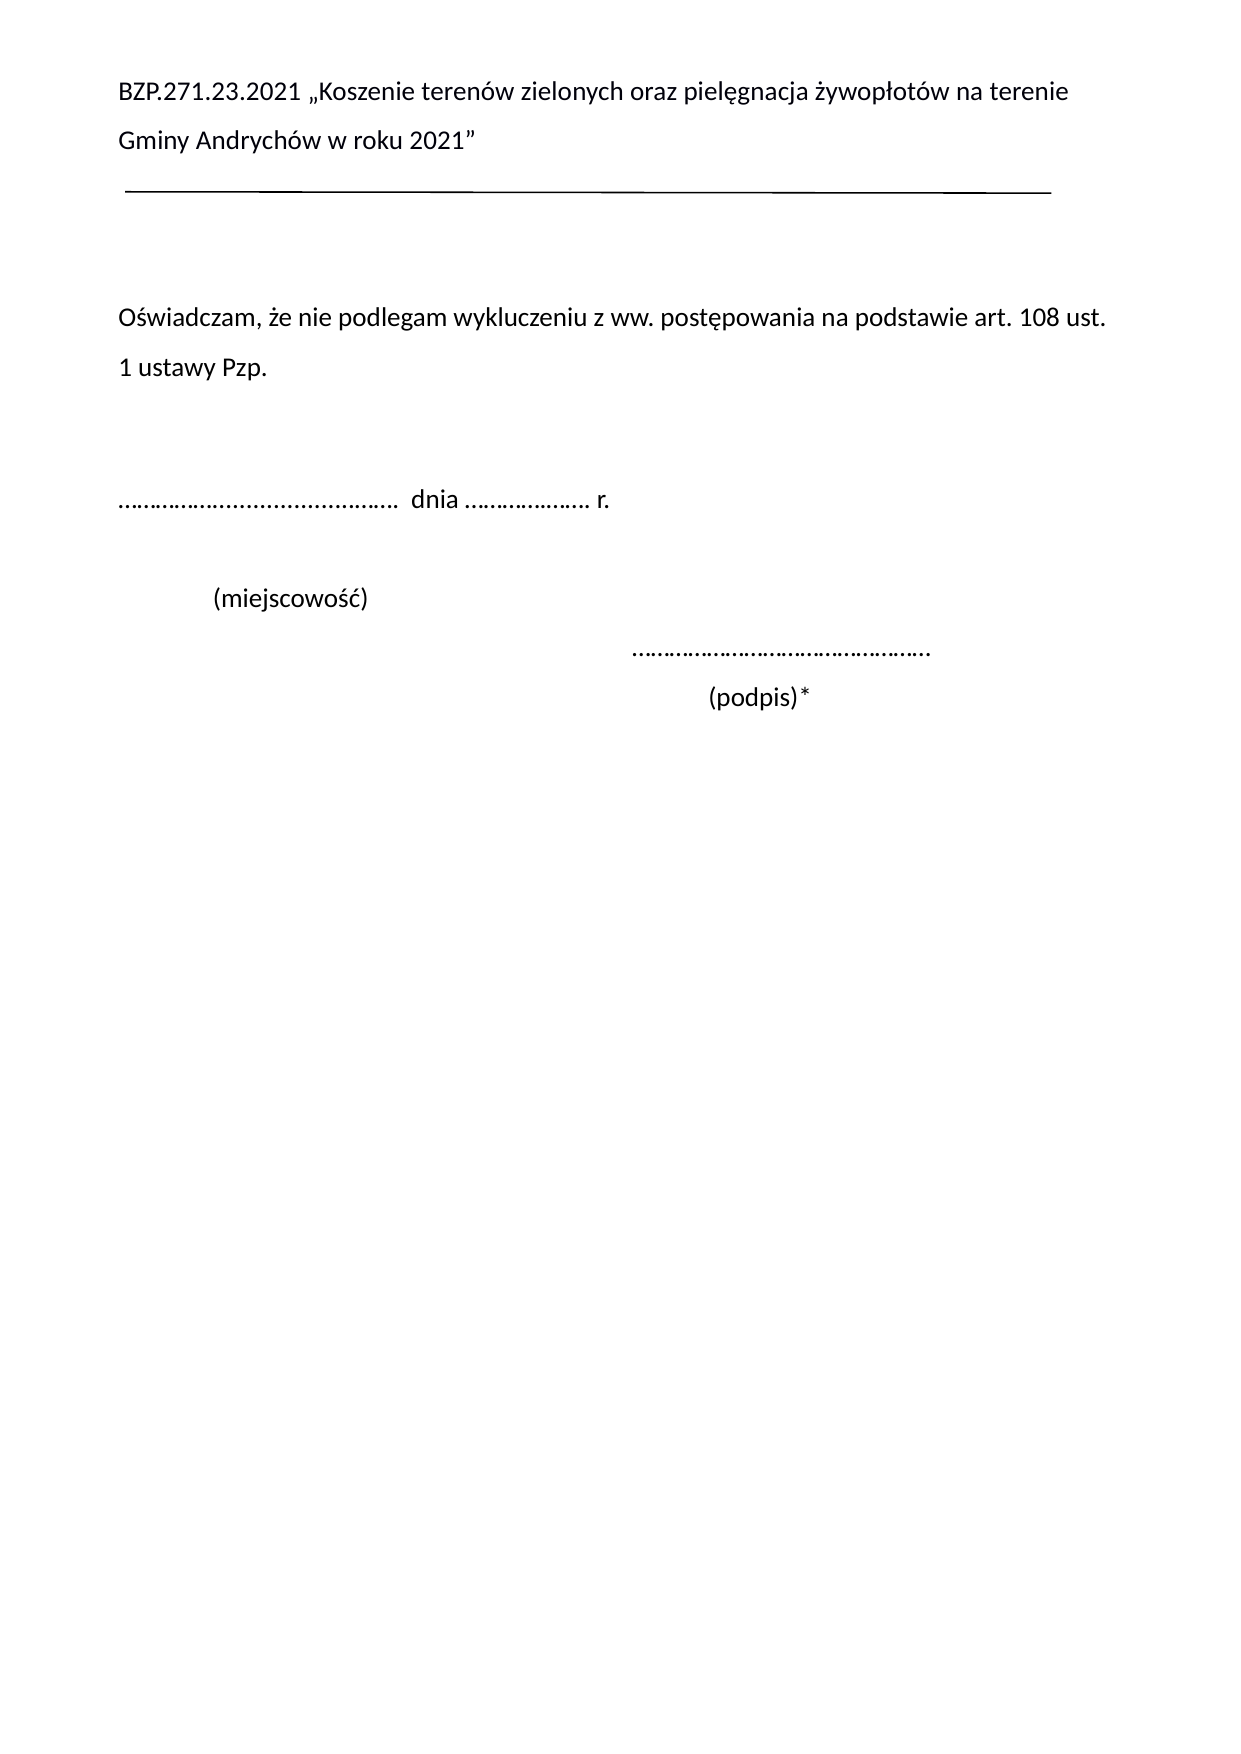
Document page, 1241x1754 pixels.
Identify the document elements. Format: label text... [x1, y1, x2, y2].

text Oświadczam, że nie podlegam wykluczeniu z ww. postępowania na podstawie art. 108 ust. 1 ustawy Pzp. [118, 300, 1122, 383]
text …………….....................……. dnia ………….……. r. [118, 482, 1122, 515]
text (miejscowość) [118, 581, 1122, 614]
text (podpis)* [708, 680, 1122, 713]
text ………………………………………… [118, 630, 1122, 663]
